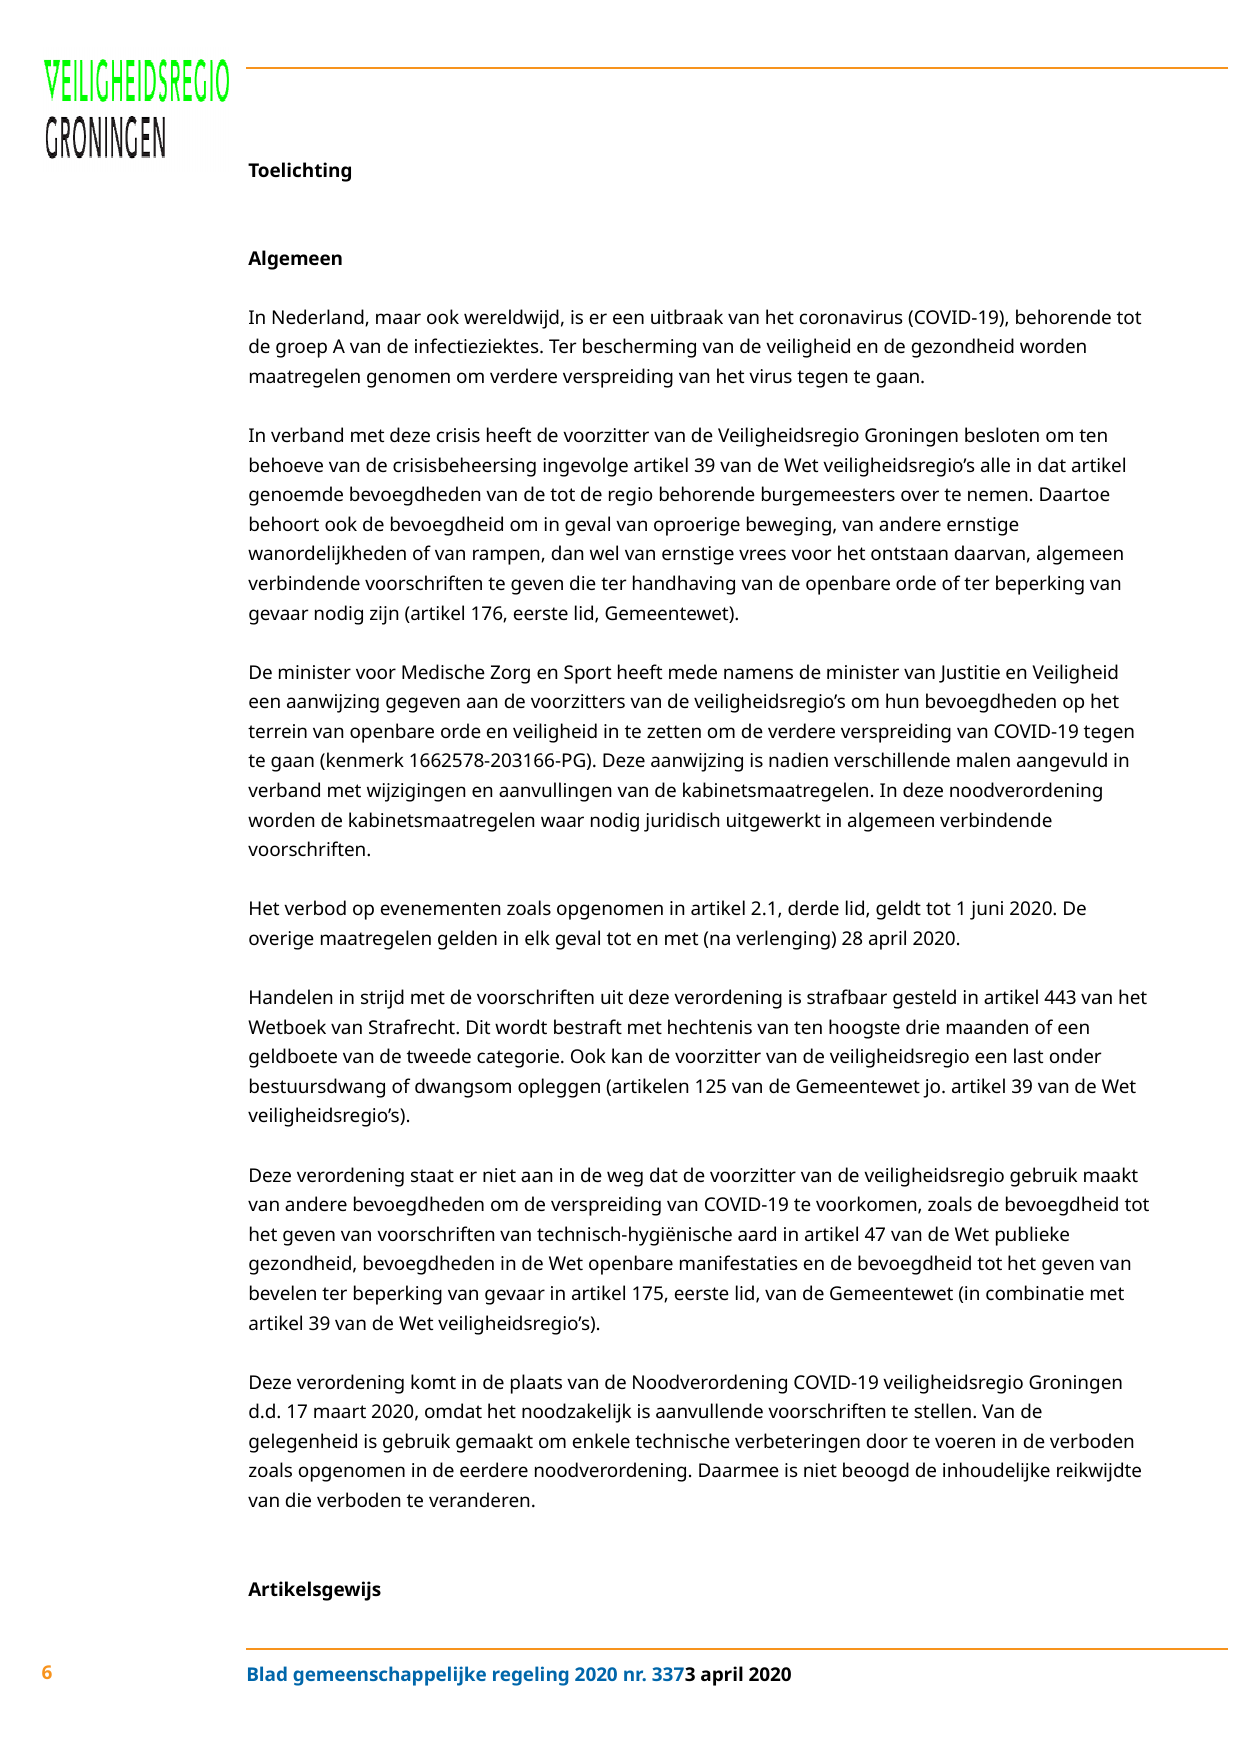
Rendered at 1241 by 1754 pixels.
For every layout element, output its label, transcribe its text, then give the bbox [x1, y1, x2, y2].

text Deze verordening komt in de plaats van de Noodverordening COVID-19 veiligheidsregio Groningen d.d. 17 maart 2020, omdat het noodzakelijk is aanvullende voorschriften te stellen. Van de gelegenheid is gebruik gemaakt om enkele technische verbeteringen door te voeren in de verboden zoals opgenomen in de eerdere noodverordening. Daarmee is niet beoogd de inhoudelijke reikwijdte van die verboden te veranderen. [248, 1369, 1152, 1513]
text Handelen in strijd met de voorschriften uit deze verordening is strafbaar gesteld in artikel 443 van het Wetboek van Strafrecht. Dit wordt bestraft met hechtenis van ten hoogste drie maanden of een geldboete van de tweede categorie. Ook kan de voorzitter van de veiligheidsregio een last onder bestuursdwang of dwangsom opleggen (artikelen 125 van de Gemeentewet jo. artikel 39 van de Wet veiligheidsregio’s). [248, 984, 1152, 1128]
text Artikelsgewijs [248, 1576, 1152, 1602]
text In Nederland, maar ook wereldwijd, is er een uitbraak van het coronavirus (COVID-19), behorende tot de groep A van de infectieziektes. Ter bescherming van de veiligheid en de gezondheid worden maatregelen genomen om verdere verspreiding van het virus tegen te gaan. [248, 304, 1152, 389]
picture [41, 47, 231, 172]
text Algemeen [248, 245, 1152, 270]
text Het verbod op evenementen zoals opgenomen in artikel 2.1, derde lid, geldt tot 1 juni 2020. De overige maatregelen gelden in elk geval tot en met (na verlenging) 28 april 2020. [248, 896, 1152, 951]
text Deze verordening staat er niet aan in de weg dat de voorzitter van de veiligheidsregio gebruik maakt van andere bevoegdheden om de verspreiding van COVID-19 te voorkomen, zoals de bevoegdheid tot het geven van voorschriften van technisch-hygiënische aard in artikel 47 van de Wet publieke gezondheid, bevoegdheden in de Wet openbare manifestaties en de bevoegdheid tot het geven van bevelen ter beperking van gevaar in artikel 175, eerste lid, van de Gemeentewet (in combinatie met artikel 39 van de Wet veiligheidsregio’s). [248, 1162, 1152, 1335]
text De minister voor Medische Zorg en Sport heeft mede namens de minister van Justitie en Veiligheid een aanwijzing gegeven aan de voorzitters van de veiligheidsregio’s om hun bevoegdheden op het terrein van openbare orde en veiligheid in te zetten om de verdere verspreiding van COVID-19 tegen te gaan (kenmerk 1662578-203166-PG). Deze aanwijzing is nadien verschillende malen aangevuld in verband met wijzigingen en aanvullingen van de kabinetsmaatregelen. In deze noodverordening worden de kabinetsmaatregelen waar nodig juridisch uitgewerkt in algemeen verbindende voorschriften. [248, 659, 1152, 862]
text Toelichting [248, 146, 1152, 186]
text In verband met deze crisis heeft de voorzitter van de Veiligheidsregio Groningen besloten om ten behoeve van de crisisbeheersing ingevolge artikel 39 van de Wet veiligheidsregio’s alle in dat artikel genoemde bevoegdheden van de tot de regio behorende burgemeesters over te nemen. Daartoe behoort ook de bevoegdheid om in geval van oproerige beweging, van andere ernstige wanordelijkheden of van rampen, dan wel van ernstige vrees voor het ontstaan daarvan, algemeen verbindende voorschriften te geven die ter handhaving van de openbare orde of ter beperking van gevaar nodig zijn (artikel 176, eerste lid, Gemeentewet). [248, 422, 1152, 625]
